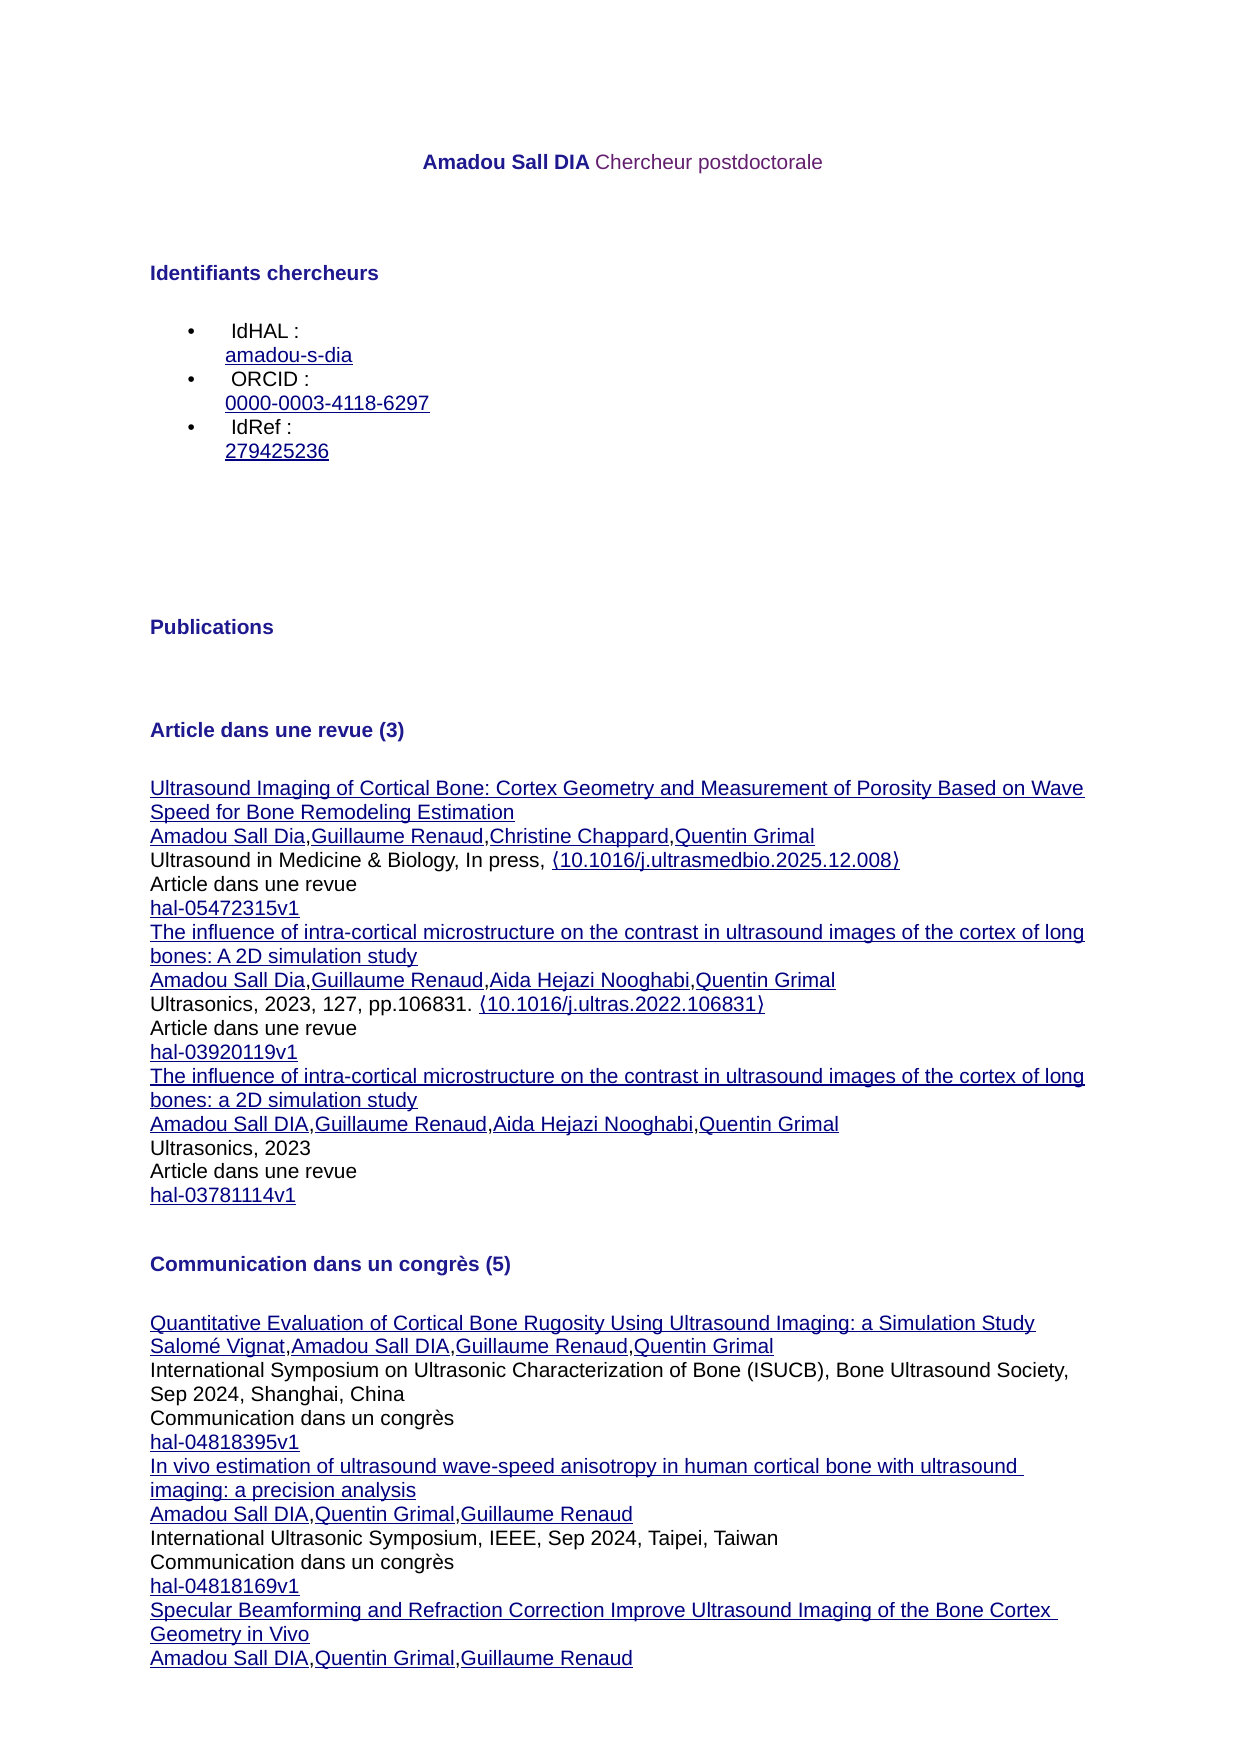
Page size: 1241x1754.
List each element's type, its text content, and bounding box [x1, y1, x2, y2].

list IdHAL : [187, 319, 1090, 343]
list ORCID : [187, 367, 1090, 391]
table_cell The influence of intra-cortical microstructure on the contrast in ultrasound images of the cortex of long bones: A 2D simulation study Amadou Sall Dia,Guillaume Renaud,Aida Hejazi Nooghabi,Quentin Grimal Ultrasonics, 2023, 127, pp.106831. ⟨10.1016/j.ultras.2022.106831⟩ Article dans une revue hal-03920119v1 [150, 920, 1090, 1063]
table_cell The influence of intra-cortical microstructure on the contrast in ultrasound images of the cortex of long bones: a 2D simulation study Amadou Sall DIA,Guillaume Renaud,Aida Hejazi Nooghabi,Quentin Grimal Ultrasonics, 2023 Article dans une revue hal-03781114v1 [150, 1064, 1090, 1207]
list amadou-s-dia [187, 343, 1090, 367]
list 0000-0003-4118-6297 [187, 391, 1090, 414]
table_header Ultrasound Imaging of Cortical Bone: Cortex Geometry and Measurement of Porosity Based on Wave Speed for Bone Remodeling Estimation Amadou Sall Dia,Guillaume Renaud,Christine Chappard,Quentin Grimal Ultrasound in Medicine & Biology, In press, ⟨10.1016/j.ultrasmedbio.2025.12.008⟩ Article dans une revue hal-05472315v1 [150, 776, 1090, 920]
list 279425236 [187, 438, 1090, 462]
table_cell Specular Beamforming and Refraction Correction Improve Ultrasound Imaging of the Bone Cortex Geometry in Vivo Amadou Sall DIA,Quentin Grimal,Guillaume Renaud [150, 1598, 1090, 1670]
subtitle Article dans une revue (3) [150, 718, 1090, 742]
list IdRef : [187, 414, 1090, 438]
subtitle Publications [150, 614, 1090, 638]
subtitle Communication dans un congrès (5) [150, 1252, 1090, 1276]
table_cell In vivo estimation of ultrasound wave-speed anisotropy in human cortical bone with ultrasound imaging: a precision analysis Amadou Sall DIA,Quentin Grimal,Guillaume Renaud International Ultrasonic Symposium, IEEE, Sep 2024, Taipei, Taiwan Communication dans un congrès hal-04818169v1 [150, 1454, 1090, 1598]
table_header Quantitative Evaluation of Cortical Bone Rugosity Using Ultrasound Imaging: a Simulation Study Salomé Vignat,Amadou Sall DIA,Guillaume Renaud,Quentin Grimal International Symposium on Ultrasonic Characterization of Bone (ISUCB), Bone Ultrasound Society, Sep 2024, Shanghai, China Communication dans un congrès hal-04818395v1 [150, 1310, 1090, 1454]
subtitle Identifiants chercheurs [150, 260, 1090, 284]
subtitle Amadou Sall DIA Chercheur postdoctorale [150, 150, 1090, 174]
